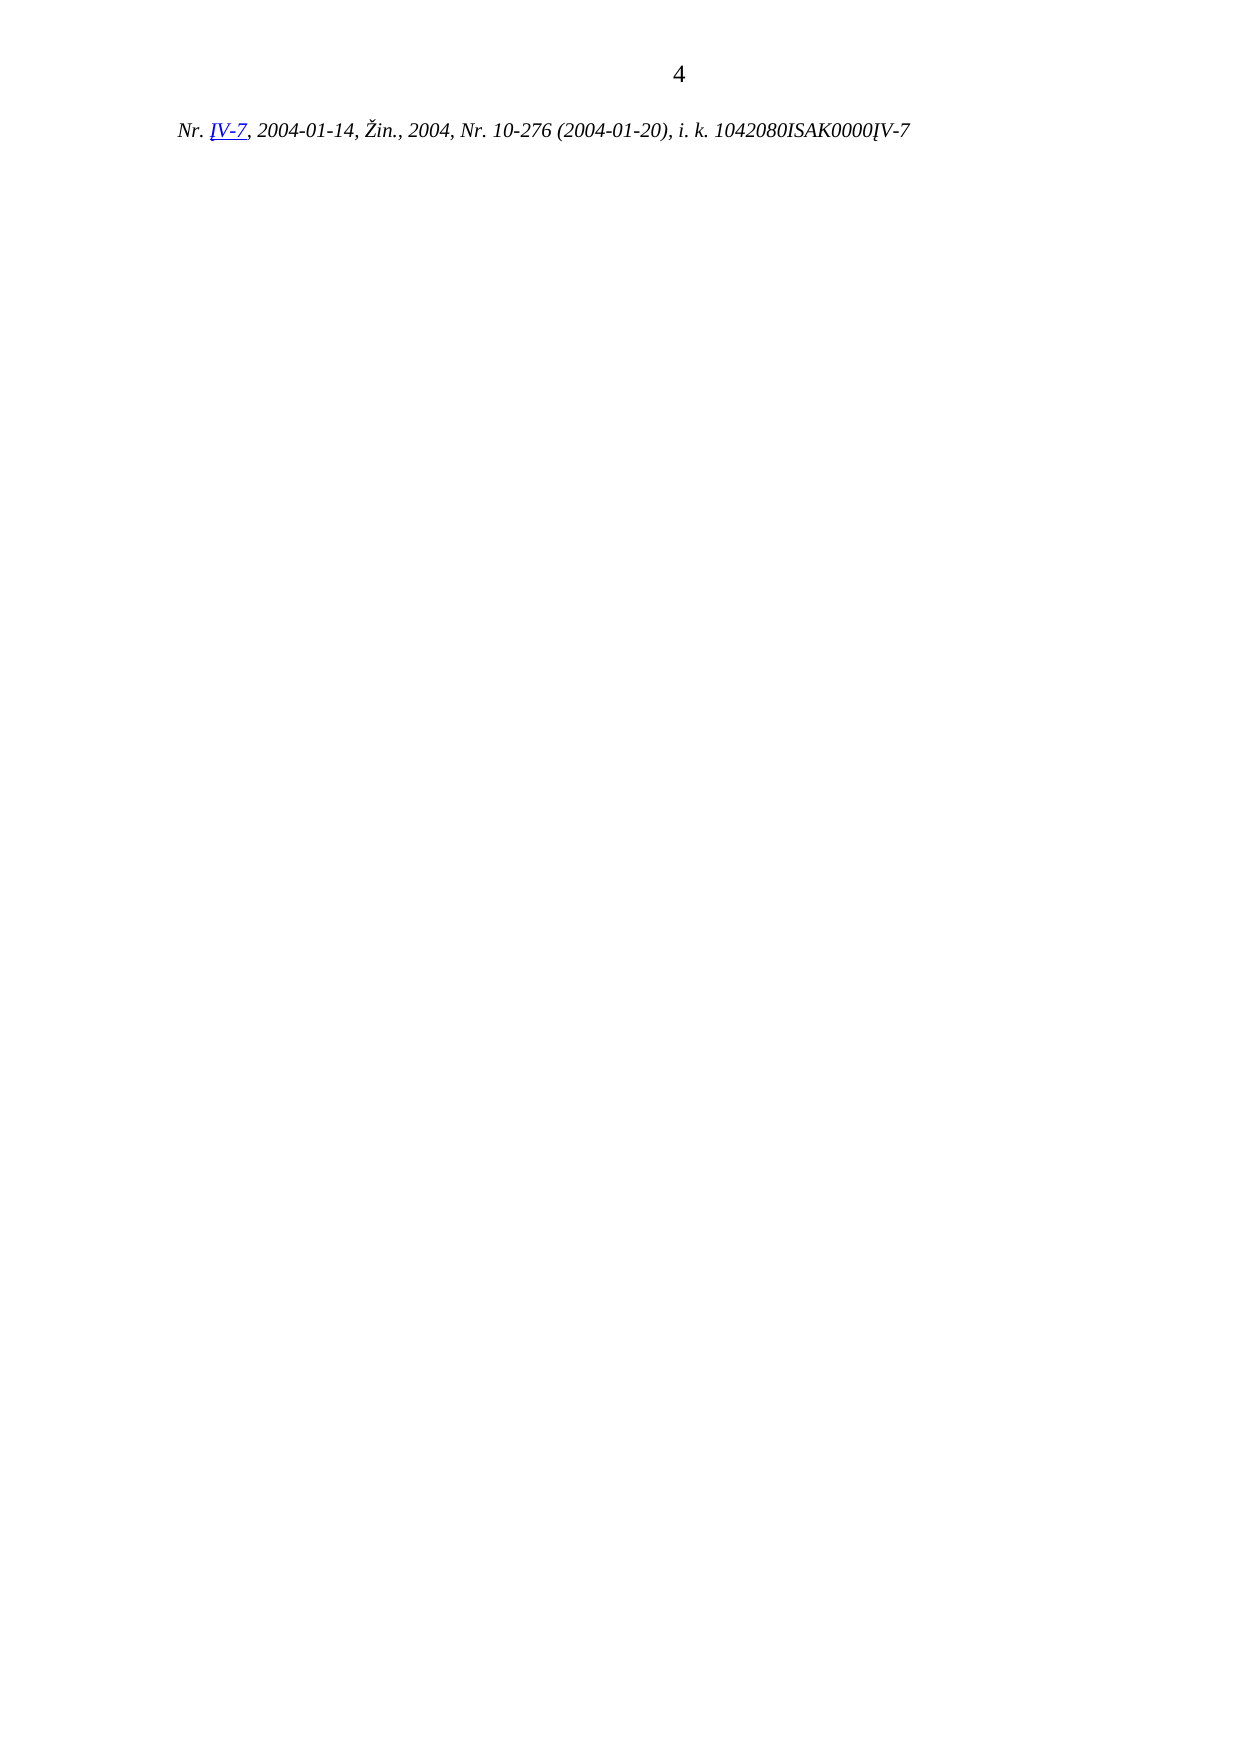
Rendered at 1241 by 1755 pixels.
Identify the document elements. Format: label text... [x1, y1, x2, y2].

text Nr. ĮV-7, 2004-01-14, Žin., 2004, Nr. 10-276 (2004-01-20), i. k. 1042080ISAK0000ĮV-7 [177, 118, 1181, 142]
